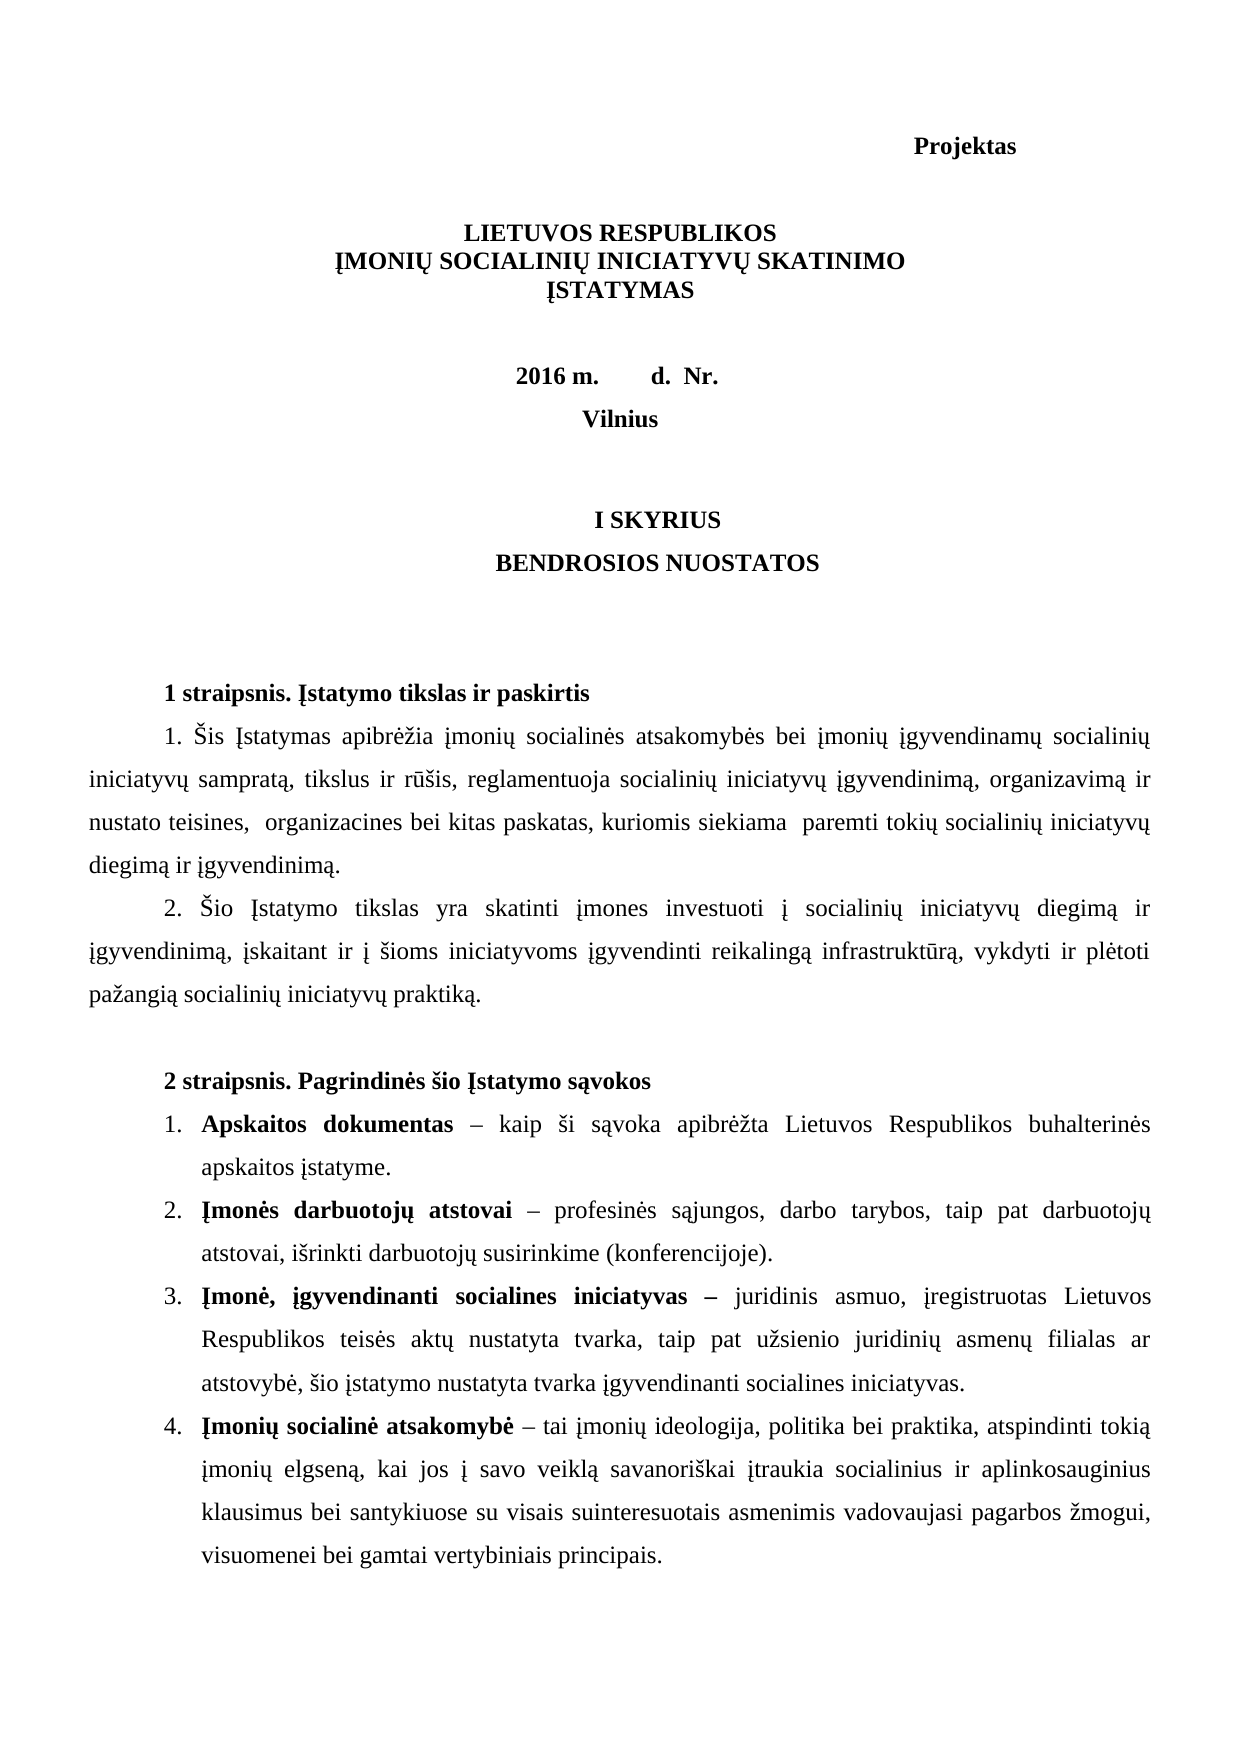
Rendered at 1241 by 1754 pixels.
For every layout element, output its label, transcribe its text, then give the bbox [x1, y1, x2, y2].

text Projektas [839, 131, 1152, 160]
text 1 straipsnis. Įstatymo tikslas ir paskirtis [89, 678, 1152, 706]
text ĮMONIŲ SOCIALINIŲ INICIATYVŲ SKATINIMO [89, 246, 1152, 275]
text 3. Įmonė, įgyvendinanti socialines iniciatyvas – juridinis asmuo, įregistruotas Lietuvos Respublikos teisės aktų nustatyta tvarka, taip pat užsienio juridinių asmenų filialas ar atstovybė, šio įstatymo nustatyta tvarka įgyvendinanti socialines iniciatyvas. [164, 1281, 1152, 1396]
text Vilnius [89, 404, 1152, 433]
text 1. Šis Įstatymas apibrėžia įmonių socialinės atsakomybės bei įmonių įgyvendinamų socialinių iniciatyvų sampratą, tikslus ir rūšis, reglamentuoja socialinių iniciatyvų įgyvendinimą, organizavimą ir nustato teisines, organizacines bei kitas paskatas, kuriomis siekiama paremti tokių socialinių iniciatyvų diegimą ir įgyvendinimą. [89, 721, 1152, 879]
text 2. Įmonės darbuotojų atstovai – profesinės sąjungos, darbo tarybos, taip pat darbuotojų atstovai, išrinkti darbuotojų susirinkime (konferencijoje). [164, 1195, 1152, 1267]
text 2. Šio Įstatymo tikslas yra skatinti įmones investuoti į socialinių iniciatyvų diegimą ir įgyvendinimą, įskaitant ir į šioms iniciatyvoms įgyvendinti reikalingą infrastruktūrą, vykdyti ir plėtoti pažangią socialinių iniciatyvų praktiką. [89, 893, 1152, 1008]
text 2016 m. d. Nr. [89, 361, 1152, 390]
text I SKYRIUS [89, 505, 1152, 534]
text LIETUVOS RESPUBLIKOS [89, 218, 1152, 246]
text 2 straipsnis. Pagrindinės šio Įstatymo sąvokos [89, 1066, 1152, 1094]
text BENDROSIOS NUOSTATOS [89, 548, 1152, 577]
text 4. Įmonių socialinė atsakomybė – tai įmonių ideologija, politika bei praktika, atspindinti tokią įmonių elgseną, kai jos į savo veiklą savanoriškai įtraukia socialinius ir aplinkosauginius klausimus bei santykiuose su visais suinteresuotais asmenimis vadovaujasi pagarbos žmogui, visuomenei bei gamtai vertybiniais principais. [164, 1411, 1152, 1569]
text ĮSTATYMAS [89, 275, 1152, 304]
text 1. Apskaitos dokumentas – kaip ši sąvoka apibrėžta Lietuvos Respublikos buhalterinės apskaitos įstatyme. [164, 1109, 1152, 1181]
